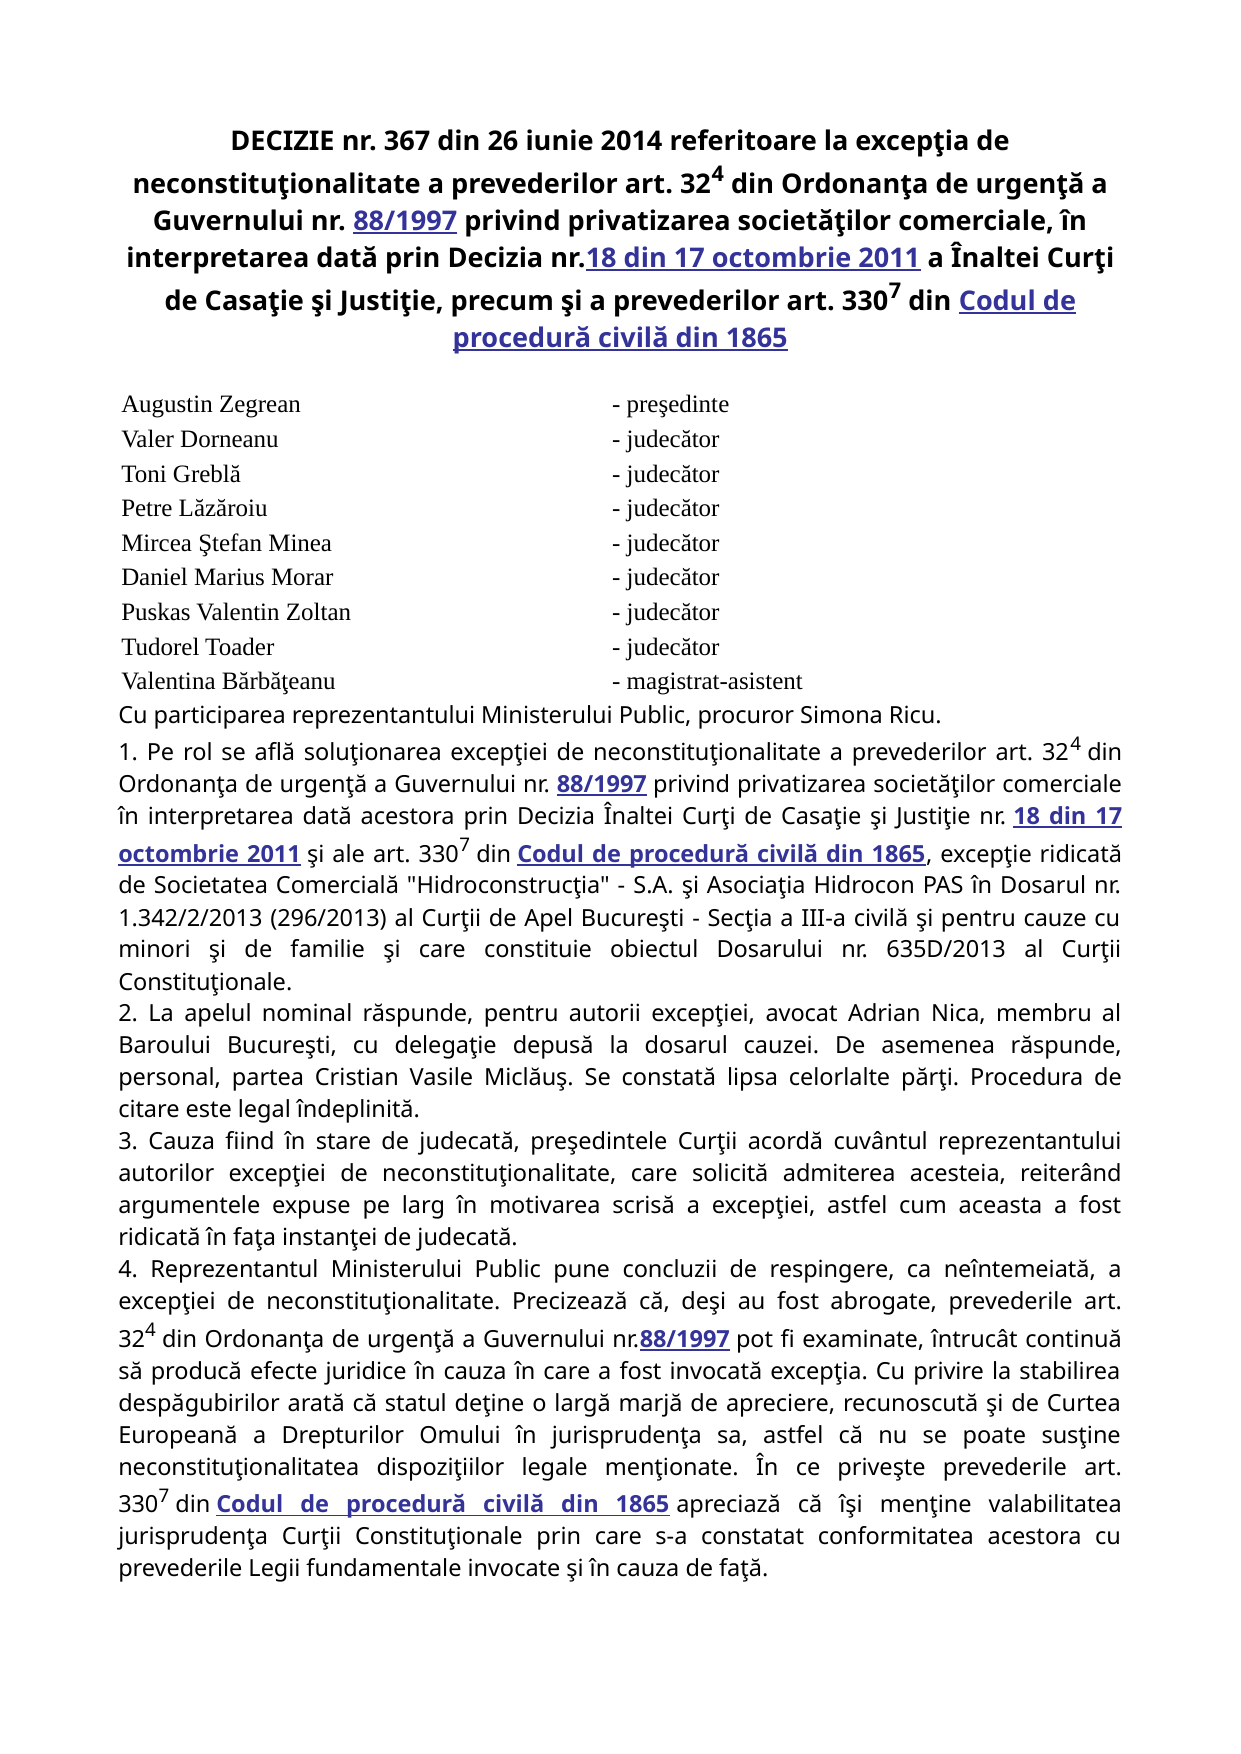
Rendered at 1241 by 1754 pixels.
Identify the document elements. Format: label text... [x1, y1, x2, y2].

text 1. Pe rol se află soluţionarea excepţiei de neconstituţionalitate a prevederilor art. 324 din Ordonanţa de urgenţă a Guvernului nr. 88/1997 privind privatizarea societăţilor comerciale în interpretarea dată acestora prin Decizia Înaltei Curţi de Casaţie şi Justiţie nr. 18 din 17 octombrie 2011 şi ale art. 3307 din Codul de procedură civilă din 1865, excepţie ridicată de Societatea Comercială "Hidroconstrucţia" - S.A. şi Asociaţia Hidrocon PAS în Dosarul nr. 1.342/2/2013 (296/2013) al Curţii de Apel Bucureşti - Secţia a III-a civilă şi pentru cauze cu minori şi de familie şi care constituie obiectul Dosarului nr. 635D/2013 al Curţii Constituţionale. [118, 730, 1122, 997]
table_cell Toni Greblă [118, 456, 609, 490]
text 4. Reprezentantul Ministerului Public pune concluzii de respingere, ca neîntemeiată, a excepţiei de neconstituţionalitate. Precizează că, deşi au fost abrogate, prevederile art. 324 din Ordonanţa de urgenţă a Guvernului nr.88/1997 pot fi examinate, întrucât continuă să producă efecte juridice în cauza în care a fost invocată excepţia. Cu privire la stabilirea despăgubirilor arată că statul deţine o largă marjă de apreciere, recunoscută şi de Curtea Europeană a Drepturilor Omului în jurisprudenţa sa, astfel că nu se poate susţine neconstituţionalitatea dispoziţiilor legale menţionate. În ce priveşte prevederile art. 3307 din Codul de procedură civilă din 1865 apreciază că îşi menţine valabilitatea jurisprudenţa Curţii Constituţionale prin care s-a constatat conformitatea acestora cu prevederile Legii fundamentale invocate şi în cauza de faţă. [118, 1253, 1122, 1583]
text 2. La apelul nominal răspunde, pentru autorii excepţiei, avocat Adrian Nica, membru al Baroului Bucureşti, cu delegaţie depusă la dosarul cauzei. De asemenea răspunde, personal, partea Cristian Vasile Miclăuş. Se constată lipsa celorlalte părţi. Procedura de citare este legal îndeplinită. [118, 997, 1122, 1125]
table_cell - judecător [609, 421, 1062, 456]
text 3. Cauza fiind în stare de judecată, preşedintele Curţii acordă cuvântul reprezentantului autorilor excepţiei de neconstituţionalitate, care solicită admiterea acesteia, reiterând argumentele expuse pe larg în motivarea scrisă a excepţiei, astfel cum aceasta a fost ridicată în faţa instanţei de judecată. [118, 1125, 1122, 1253]
table_cell Daniel Marius Morar [118, 560, 609, 594]
table_cell Tudorel Toader [118, 629, 609, 663]
table_cell - magistrat-asistent [609, 663, 1062, 698]
table_cell Valentina Bărbăţeanu [118, 663, 609, 698]
table_cell Puskas Valentin Zoltan [118, 594, 609, 629]
table_cell Petre Lăzăroiu [118, 490, 609, 525]
table_cell - judecător [609, 456, 1062, 490]
table_cell - judecător [609, 525, 1062, 559]
table_header Augustin Zegrean [118, 387, 609, 421]
table_cell - judecător [609, 629, 1062, 663]
table_cell - judecător [609, 560, 1062, 594]
table_cell Mircea Ştefan Minea [118, 525, 609, 559]
text Cu participarea reprezentantului Ministerului Public, procuror Simona Ricu. [118, 698, 1122, 730]
text DECIZIE nr. 367 din 26 iunie 2014 referitoare la excepţia de neconstituţionalitate a prevederilor art. 324 din Ordonanţa de urgenţă a Guvernului nr. 88/1997 privind privatizarea societăţilor comerciale, în interpretarea dată prin Decizia nr.18 din 17 octombrie 2011 a Înaltei Curţi de Casaţie şi Justiţie, precum şi a prevederilor art. 3307 din Codul de procedură civilă din 1865 [119, 119, 1122, 358]
table_header - preşedinte [609, 387, 1062, 421]
table_cell - judecător [609, 594, 1062, 629]
table_cell - judecător [609, 490, 1062, 525]
table_cell Valer Dorneanu [118, 421, 609, 456]
